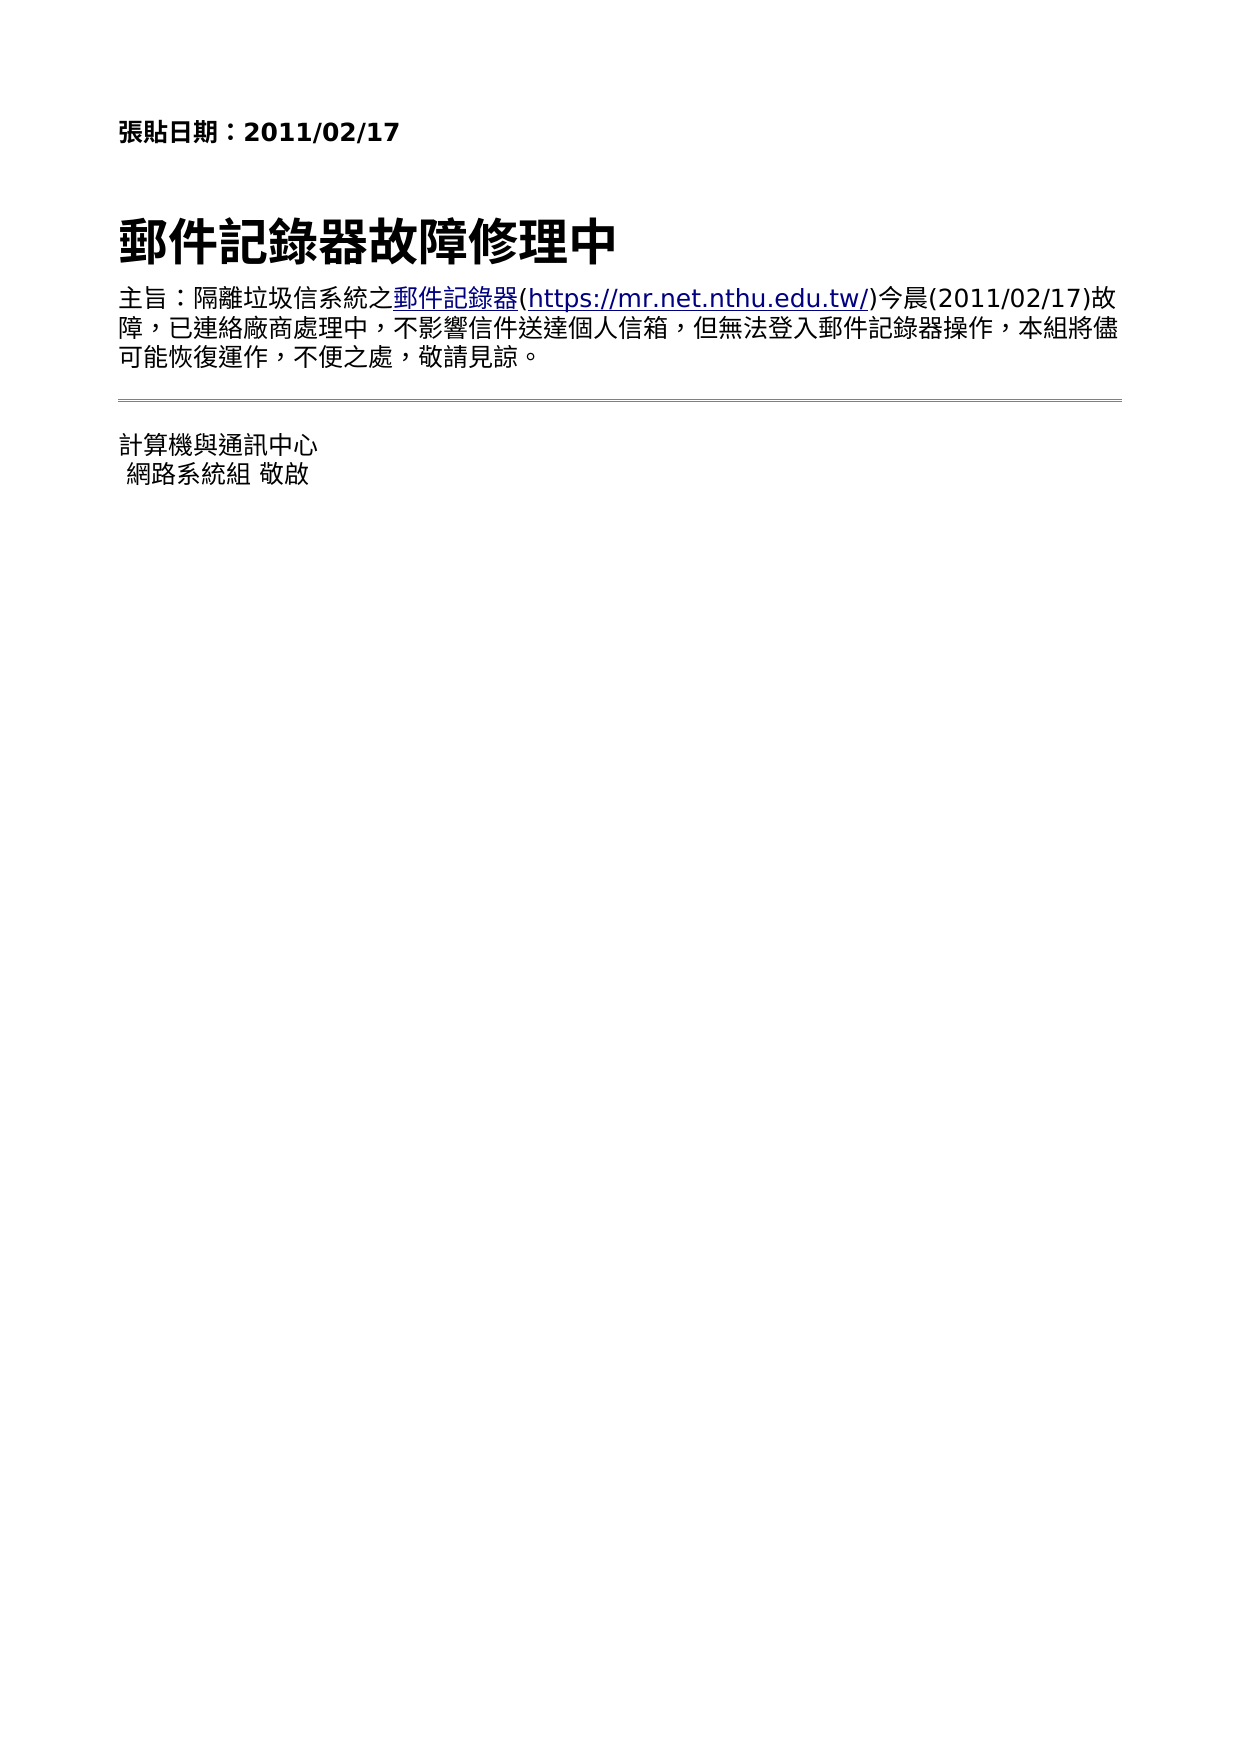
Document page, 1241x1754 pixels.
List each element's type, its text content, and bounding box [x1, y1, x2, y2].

text 主旨：隔離垃圾信系統之郵件記錄器(https://mr.net.nthu.edu.tw/)今晨(2011/02/17)故障，已連絡廠商處理中，不影響信件送達個人信箱，但無法登入郵件記錄器操作，本組將儘可能恢復運作，不便之處，敬請見諒。 [118, 285, 1122, 372]
text 計算機與通訊中心 網路系統組 敬啟 [118, 431, 1122, 489]
subtitle 郵件記錄器故障修理中 [118, 214, 1122, 272]
text 張貼日期：2011/02/17 [118, 118, 1122, 176]
